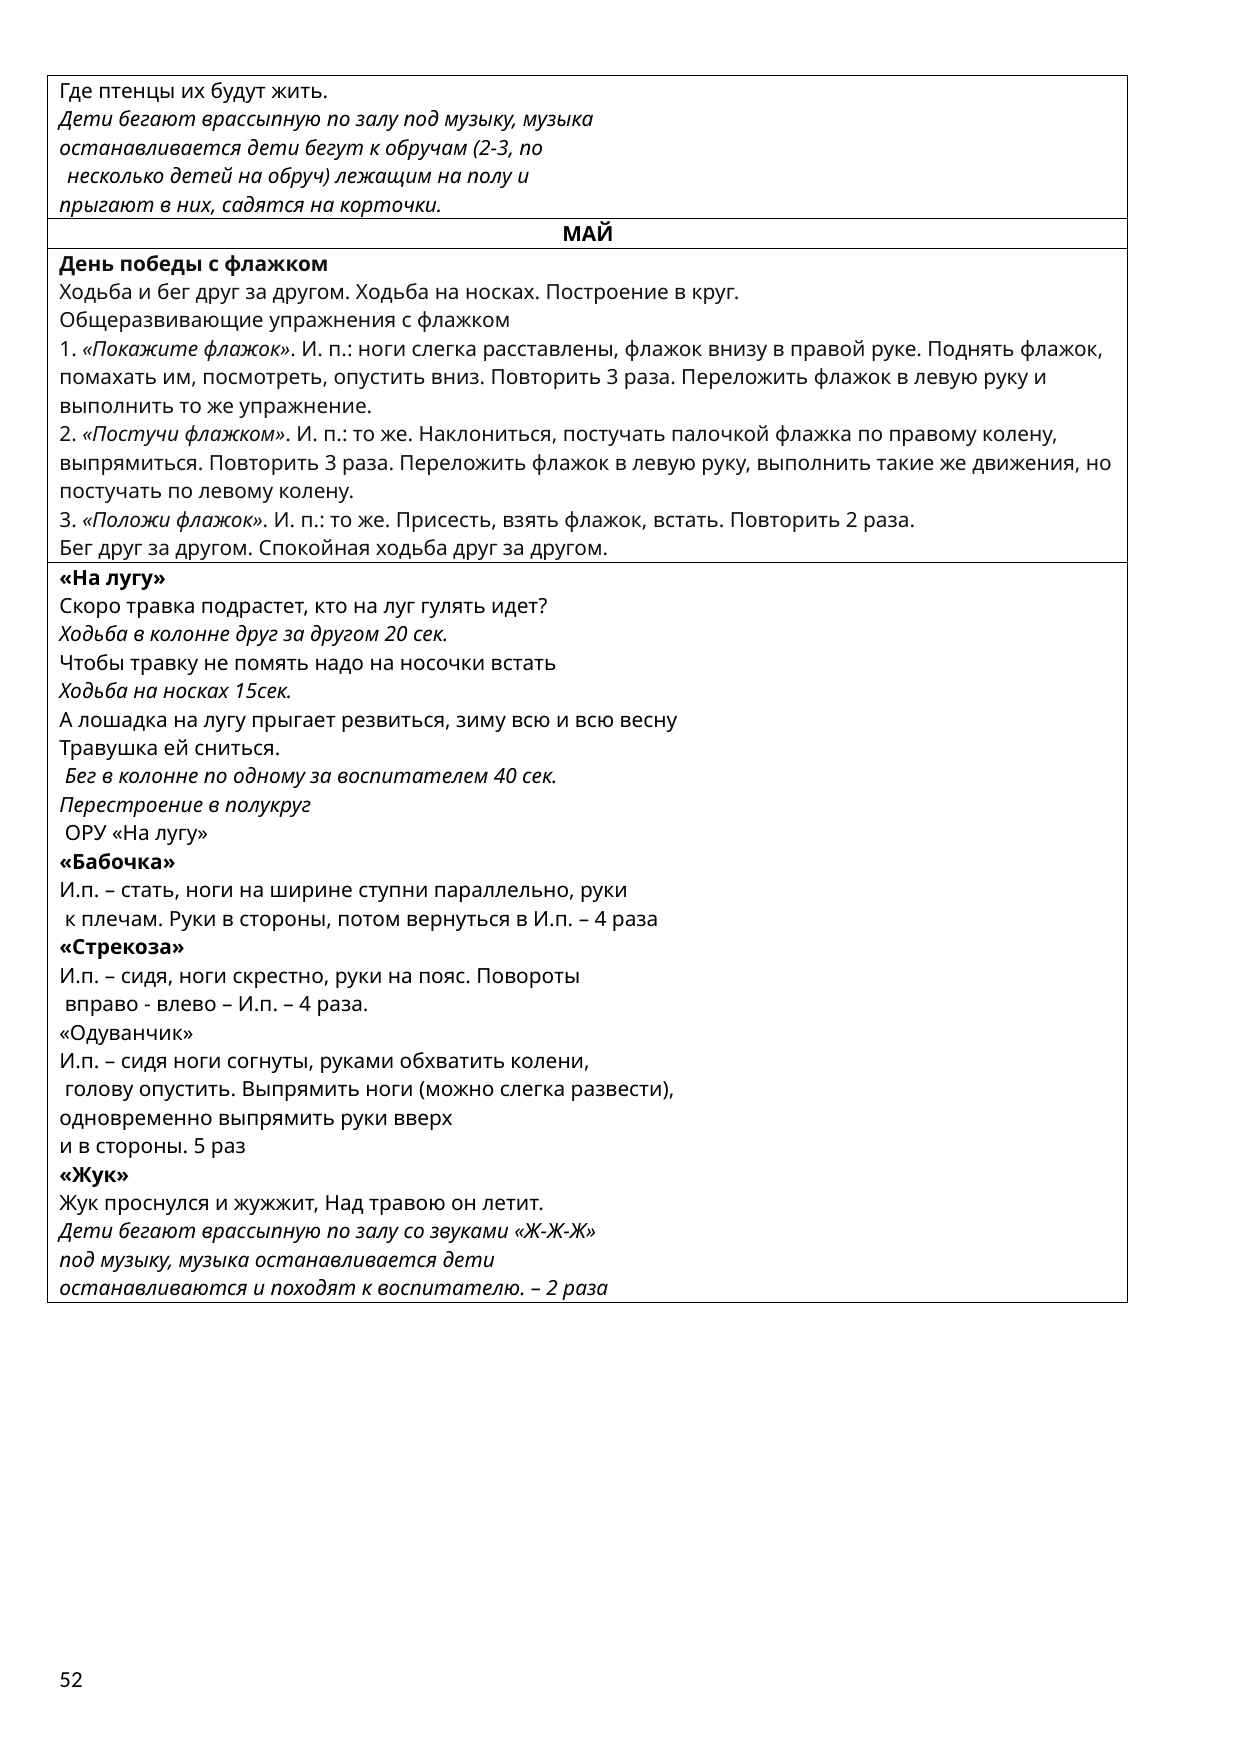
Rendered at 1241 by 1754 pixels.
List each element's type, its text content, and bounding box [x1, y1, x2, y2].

table_cell МАЙ [48, 219, 1127, 248]
